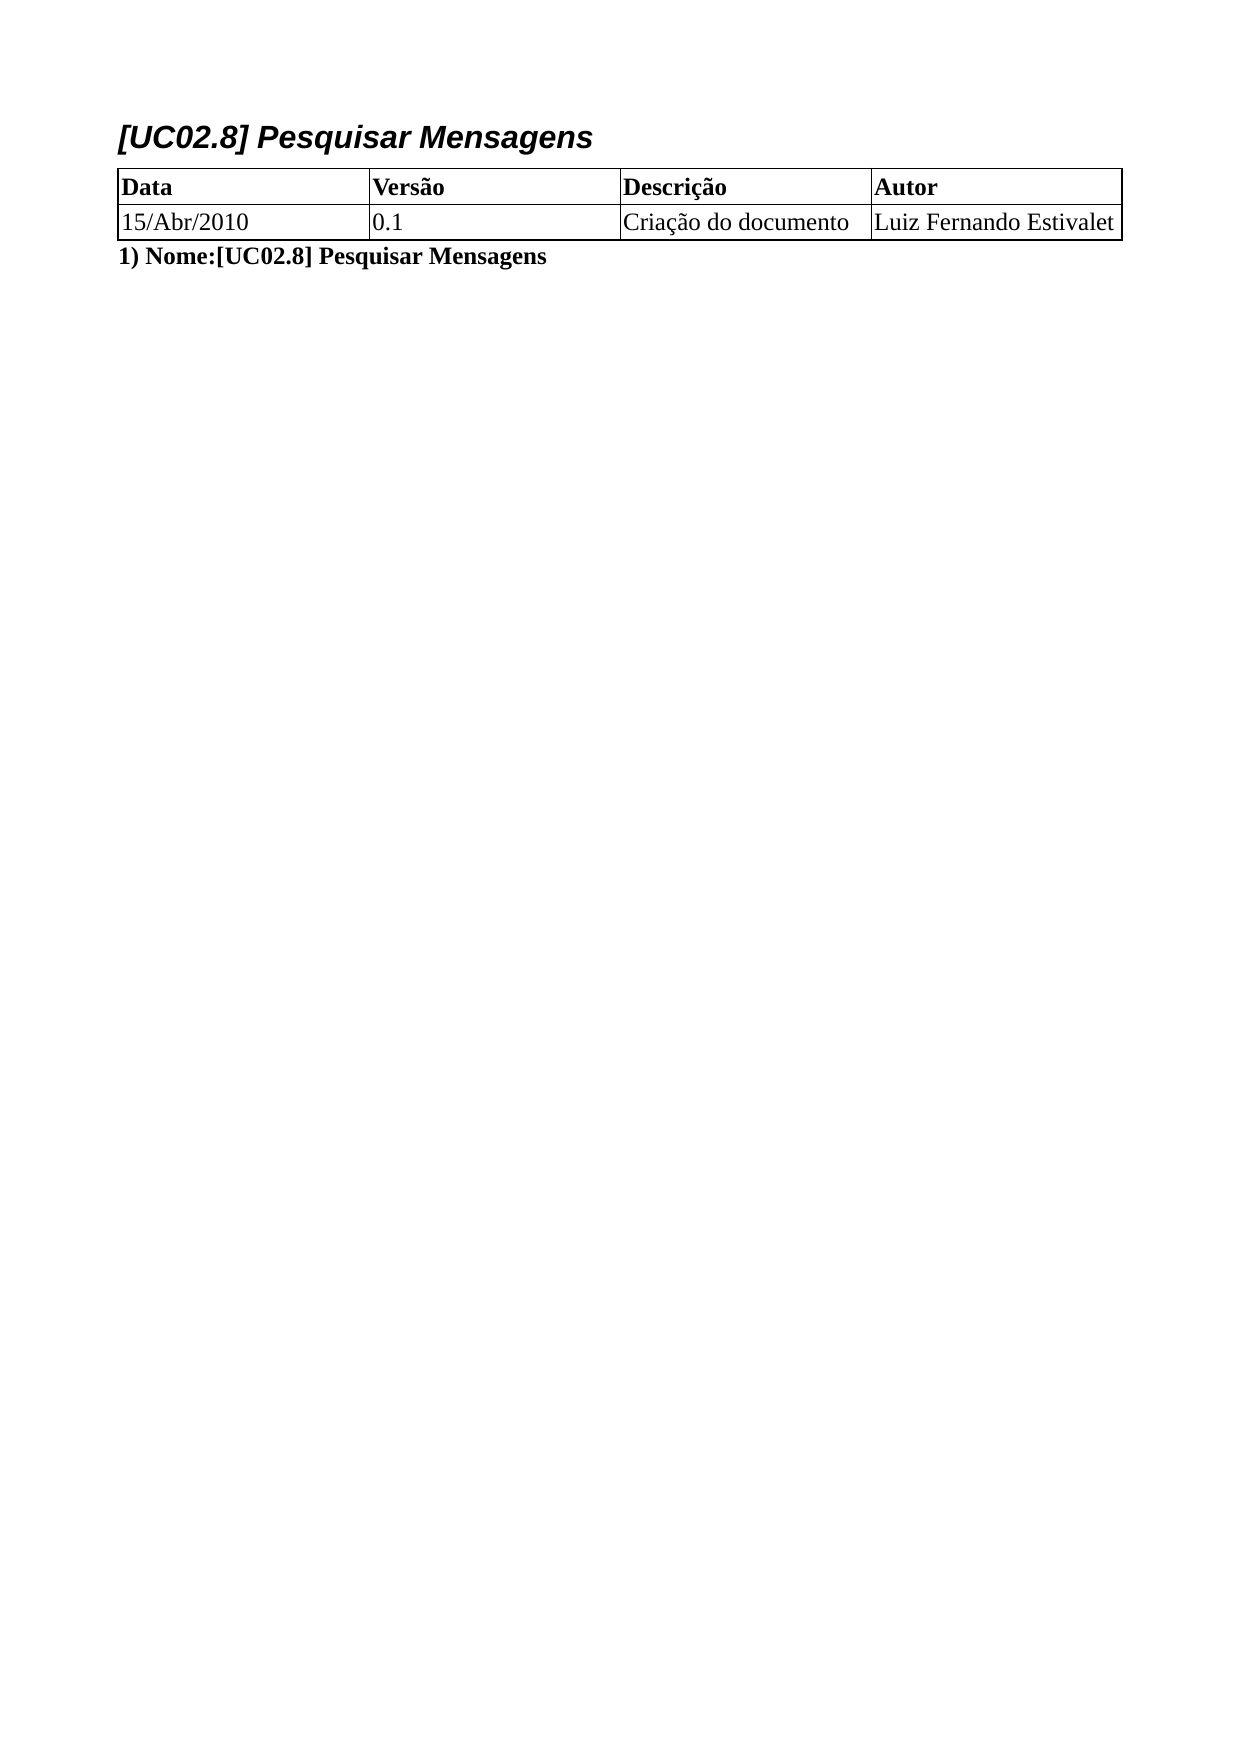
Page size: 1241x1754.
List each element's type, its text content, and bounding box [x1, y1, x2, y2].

subtitle [UC02.8] Pesquisar Mensagens [118, 118, 1122, 155]
table_cell 0.1 [370, 205, 620, 239]
table_cell 15/Abr/2010 [119, 205, 369, 239]
table_header Descrição [621, 169, 871, 204]
table_cell Criação do documento [621, 205, 871, 239]
table_header Versão [370, 169, 620, 204]
table_header Autor [872, 169, 1121, 204]
table_cell Luiz Fernando Estivalet [872, 205, 1121, 239]
table_header Data [119, 169, 369, 204]
text 1) Nome:[UC02.8] Pesquisar Mensagens [118, 241, 1122, 298]
